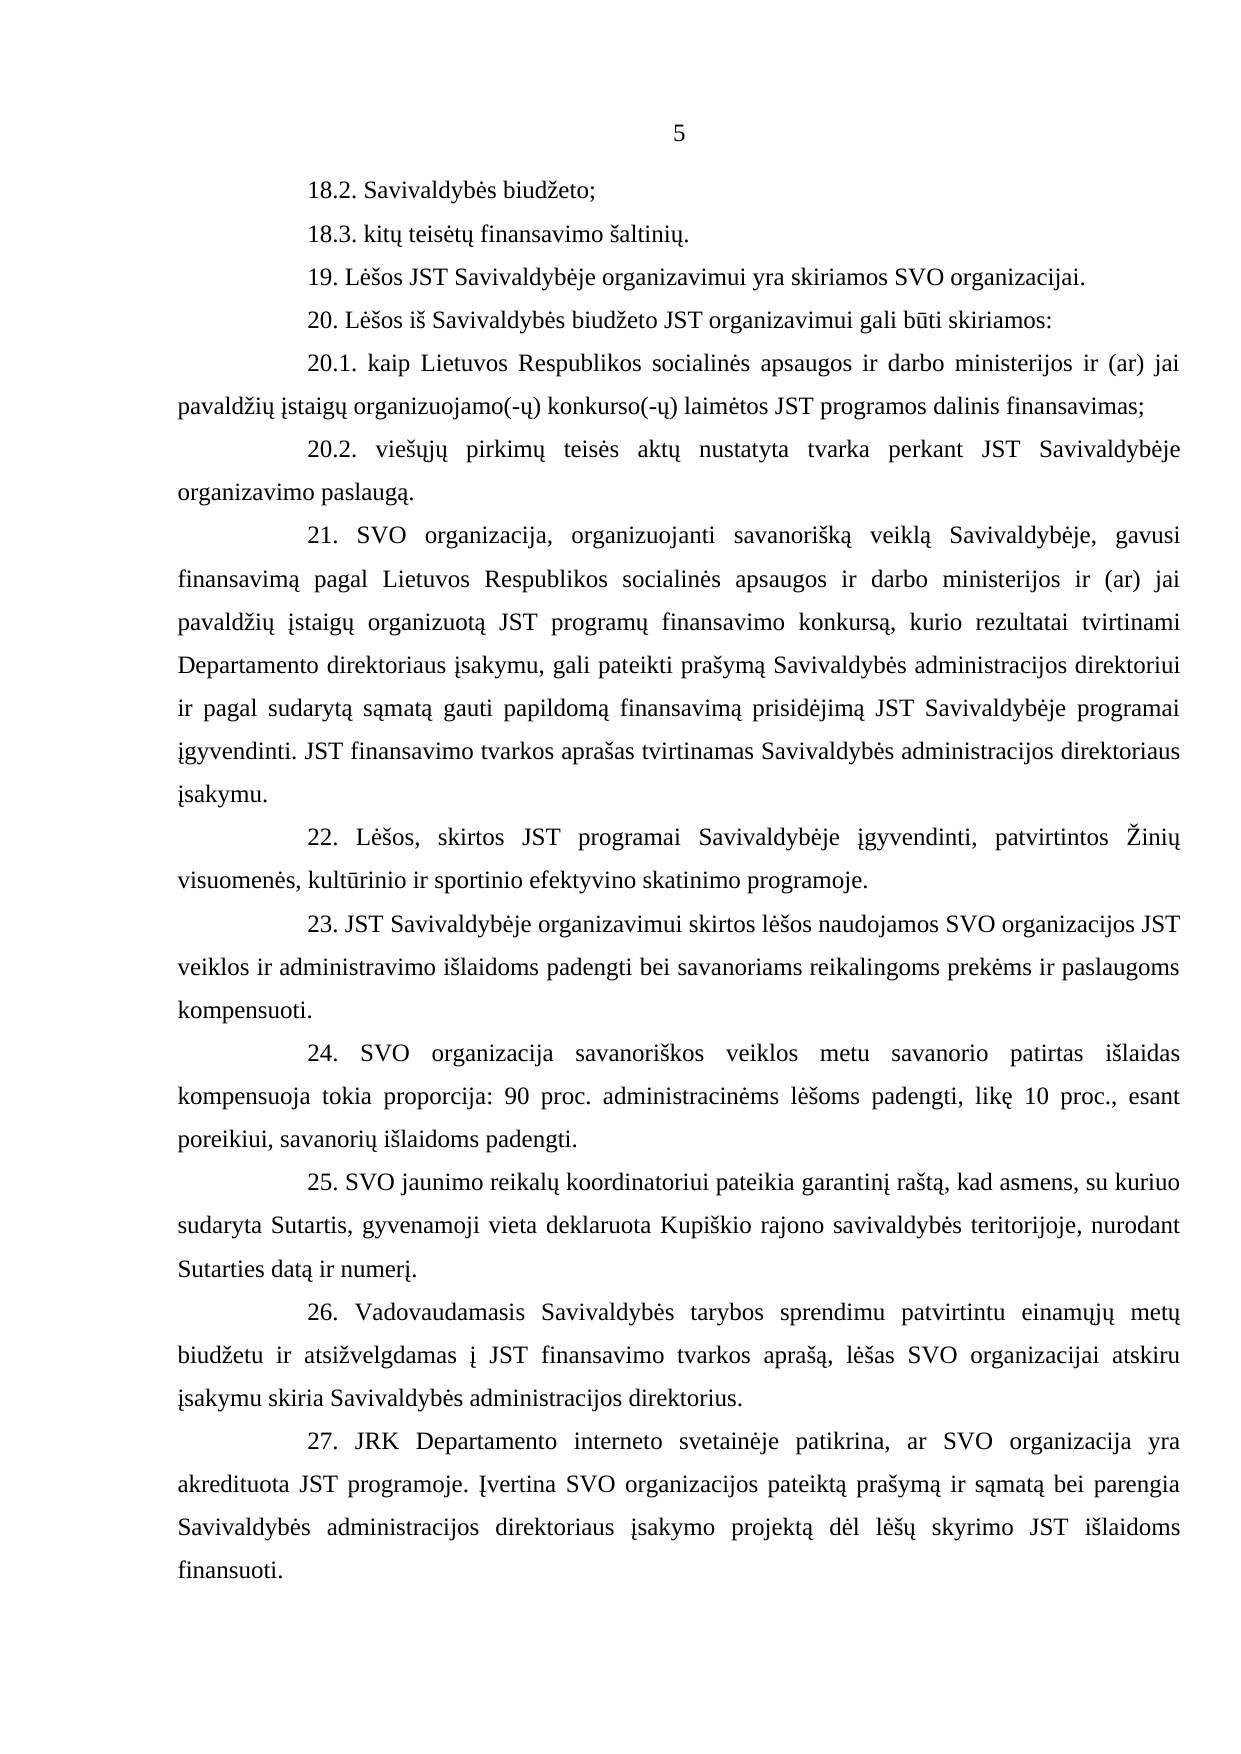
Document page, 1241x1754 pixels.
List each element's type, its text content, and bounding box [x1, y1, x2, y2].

text 23. JST Savivaldybėje organizavimui skirtos lėšos naudojamos SVO organizacijos JST veiklos ir administravimo išlaidoms padengti bei savanoriams reikalingoms prekėms ir paslaugoms kompensuoti. [177, 909, 1181, 1024]
text 21. SVO organizacija, organizuojanti savanorišką veiklą Savivaldybėje, gavusi finansavimą pagal Lietuvos Respublikos socialinės apsaugos ir darbo ministerijos ir (ar) jai pavaldžių įstaigų organizuotą JST programų finansavimo konkursą, kurio rezultatai tvirtinami Departamento direktoriaus įsakymu, gali pateikti prašymą Savivaldybės administracijos direktoriui ir pagal sudarytą sąmatą gauti papildomą finansavimą prisidėjimą JST Savivaldybėje programai įgyvendinti. JST finansavimo tvarkos aprašas tvirtinamas Savivaldybės administracijos direktoriaus įsakymu. [177, 521, 1181, 808]
text 20.2. viešųjų pirkimų teisės aktų nustatyta tvarka perkant JST Savivaldybėje organizavimo paslaugą. [177, 434, 1181, 506]
text 18.3. kitų teisėtų finansavimo šaltinių. [177, 219, 1181, 247]
text 27. JRK Departamento interneto svetainėje patikrina, ar SVO organizacija yra akredituota JST programoje. Įvertina SVO organizacijos pateiktą prašymą ir sąmatą bei parengia Savivaldybės administracijos direktoriaus įsakymo projektą dėl lėšų skyrimo JST išlaidoms finansuoti. [177, 1426, 1181, 1584]
text 20.1. kaip Lietuvos Respublikos socialinės apsaugos ir darbo ministerijos ir (ar) jai pavaldžių įstaigų organizuojamo(-ų) konkurso(-ų) laimėtos JST programos dalinis finansavimas; [177, 348, 1181, 420]
text 19. Lėšos JST Savivaldybėje organizavimui yra skiriamos SVO organizacijai. [177, 262, 1181, 291]
text 25. SVO jaunimo reikalų koordinatoriui pateikia garantinį raštą, kad asmens, su kuriuo sudaryta Sutartis, gyvenamoji vieta deklaruota Kupiškio rajono savivaldybės teritorijoje, nurodant Sutarties datą ir numerį. [177, 1167, 1181, 1282]
text 20. Lėšos iš Savivaldybės biudžeto JST organizavimui gali būti skiriamos: [177, 305, 1181, 334]
text 22. Lėšos, skirtos JST programai Savivaldybėje įgyvendinti, patvirtintos Žinių visuomenės, kultūrinio ir sportinio efektyvino skatinimo programoje. [177, 822, 1181, 894]
text 26. Vadovaudamasis Savivaldybės tarybos sprendimu patvirtintu einamųjų metų biudžetu ir atsižvelgdamas į JST finansavimo tvarkos aprašą, lėšas SVO organizacijai atskiru įsakymu skiria Savivaldybės administracijos direktorius. [177, 1297, 1181, 1412]
text 18.2. Savivaldybės biudžeto; [177, 176, 1181, 204]
text 24. SVO organizacija savanoriškos veiklos metu savanorio patirtas išlaidas kompensuoja tokia proporcija: 90 proc. administracinėms lėšoms padengti, likę 10 proc., esant poreikiui, savanorių išlaidoms padengti. [177, 1038, 1181, 1153]
